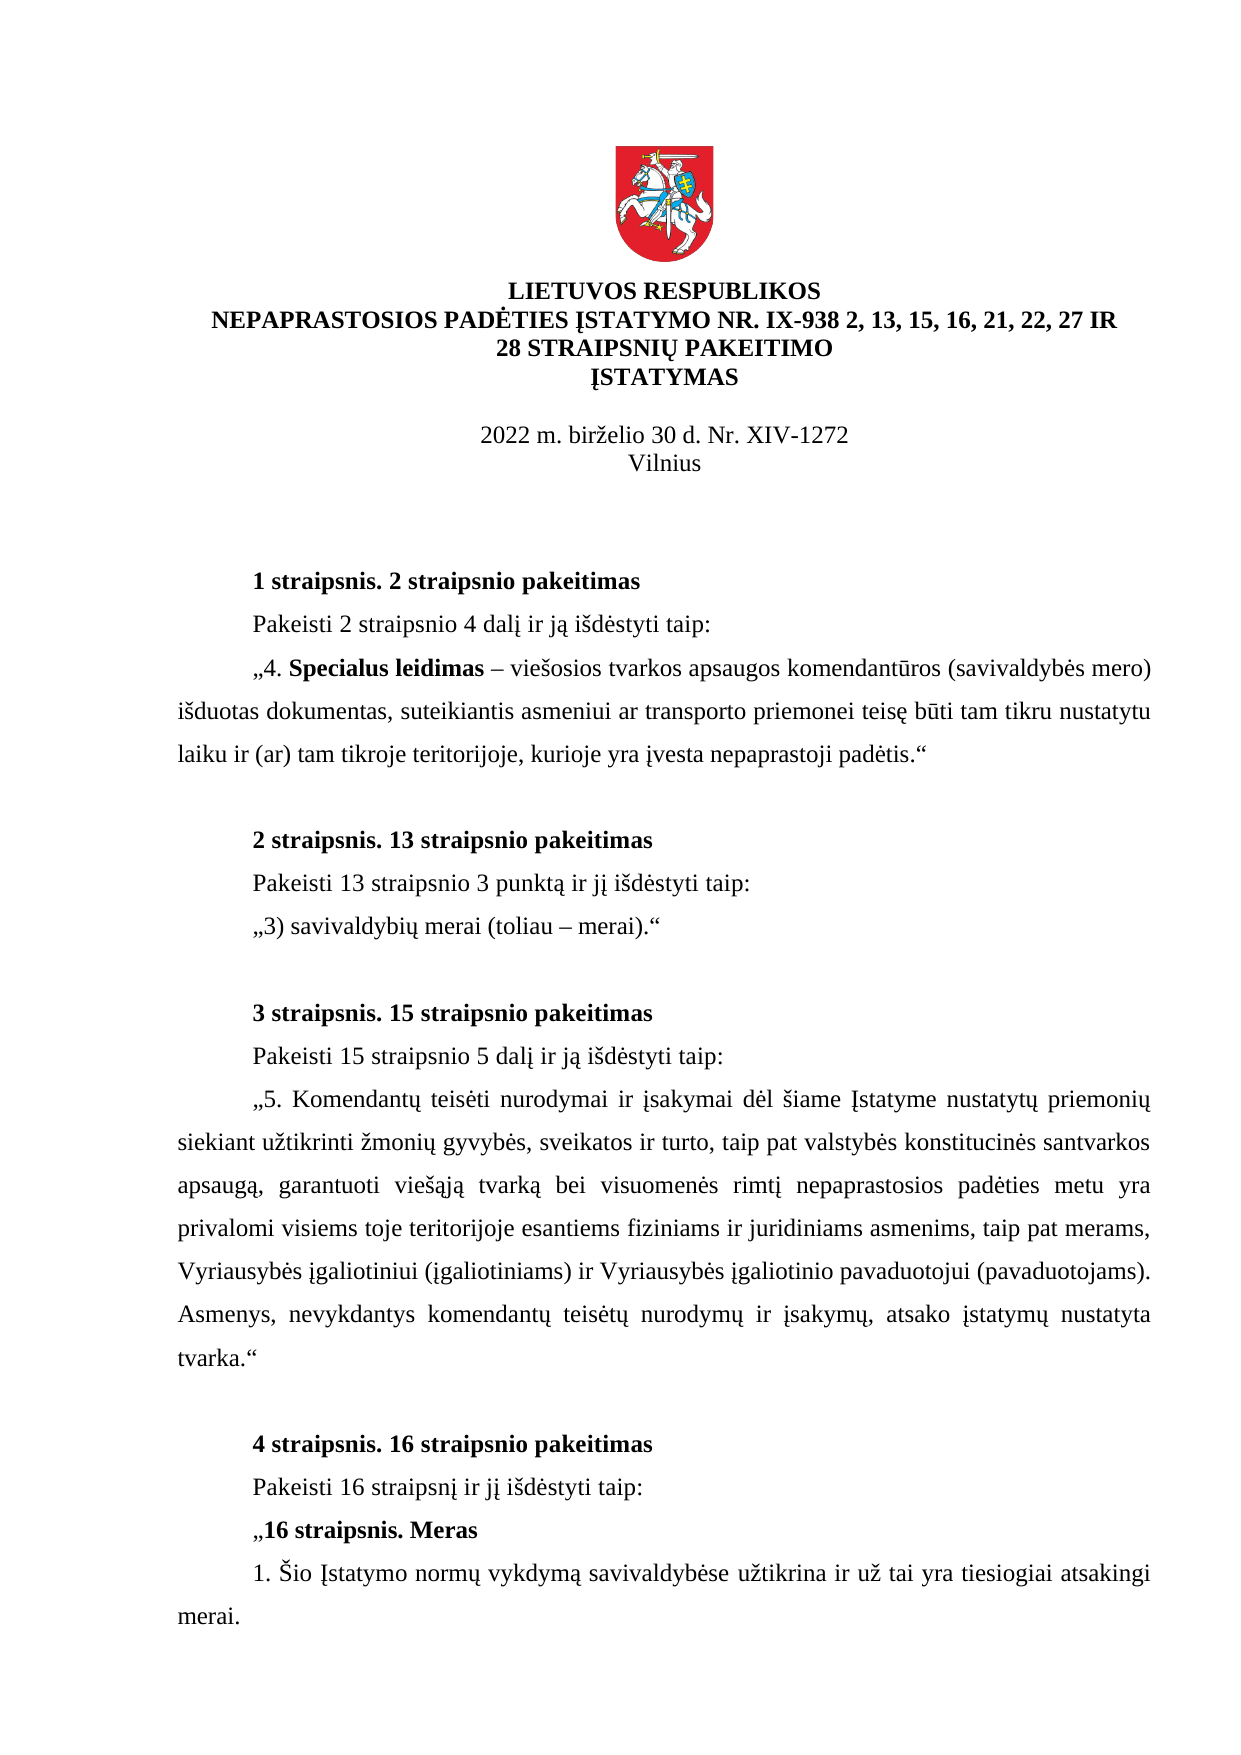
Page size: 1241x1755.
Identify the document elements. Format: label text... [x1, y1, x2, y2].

text Pakeisti 15 straipsnio 5 dalį ir ją išdėstyti taip: [177, 1041, 1152, 1069]
text Pakeisti 2 straipsnio 4 dalį ir ją išdėstyti taip: [177, 609, 1152, 638]
text ĮSTATYMAS [177, 362, 1152, 391]
text „5. Komendantų teisėti nurodymai ir įsakymai dėl šiame Įstatyme nustatytų priemonių siekiant užtikrinti žmonių gyvybės, sveikatos ir turto, taip pat valstybės konstitucinės santvarkos apsaugą, garantuoti viešąją tvarką bei visuomenės rimtį nepaprastosios padėties metu yra privalomi visiems toje teritorijoje esantiems fiziniams ir juridiniams asmenims, taip pat merams, Vyriausybės įgaliotiniui (įgaliotiniams) ir Vyriausybės įgaliotinio pavaduotojui (pavaduotojams). Asmenys, nevykdantys komendantų teisėtų nurodymų ir įsakymų, atsako įstatymų nustatyta tvarka.“ [177, 1084, 1152, 1371]
text 1. Šio Įstatymo normų vykdymą savivaldybėse užtikrina ir už tai yra tiesiogiai atsakingi merai. [177, 1558, 1152, 1630]
text 3 straipsnis. 15 straipsnio pakeitimas [177, 998, 1152, 1026]
text Vilnius [177, 448, 1152, 477]
text NEPAPRASTOSIOS PADĖTIES ĮSTATYMO NR. IX-938 2, 13, 15, 16, 21, 22, 27 IR 28 STRAIPSNIŲ PAKEITIMO [177, 305, 1152, 362]
text 2022 m. birželio 30 d. Nr. XIV-1272 [177, 420, 1152, 448]
text Pakeisti 16 straipsnį ir jį išdėstyti taip: [177, 1472, 1152, 1501]
text 2 straipsnis. 13 straipsnio pakeitimas [177, 825, 1152, 854]
text „4. Specialus leidimas – viešosios tvarkos apsaugos komendantūros (savivaldybės mero) išduotas dokumentas, suteikiantis asmeniui ar transporto priemonei teisę būti tam tikru nustatytu laiku ir (ar) tam tikroje teritorijoje, kurioje yra įvesta nepaprastoji padėtis.“ [177, 653, 1152, 768]
text „3) savivaldybių merai (toliau – merai).“ [177, 911, 1152, 940]
text „16 straipsnis. Meras [177, 1515, 1152, 1544]
text 1 straipsnis. 2 straipsnio pakeitimas [177, 566, 1152, 595]
text 4 straipsnis. 16 straipsnio pakeitimas [177, 1429, 1152, 1458]
text Pakeisti 13 straipsnio 3 punktą ir jį išdėstyti taip: [177, 868, 1152, 897]
text LIETUVOS RESPUBLIKOS [177, 276, 1152, 305]
